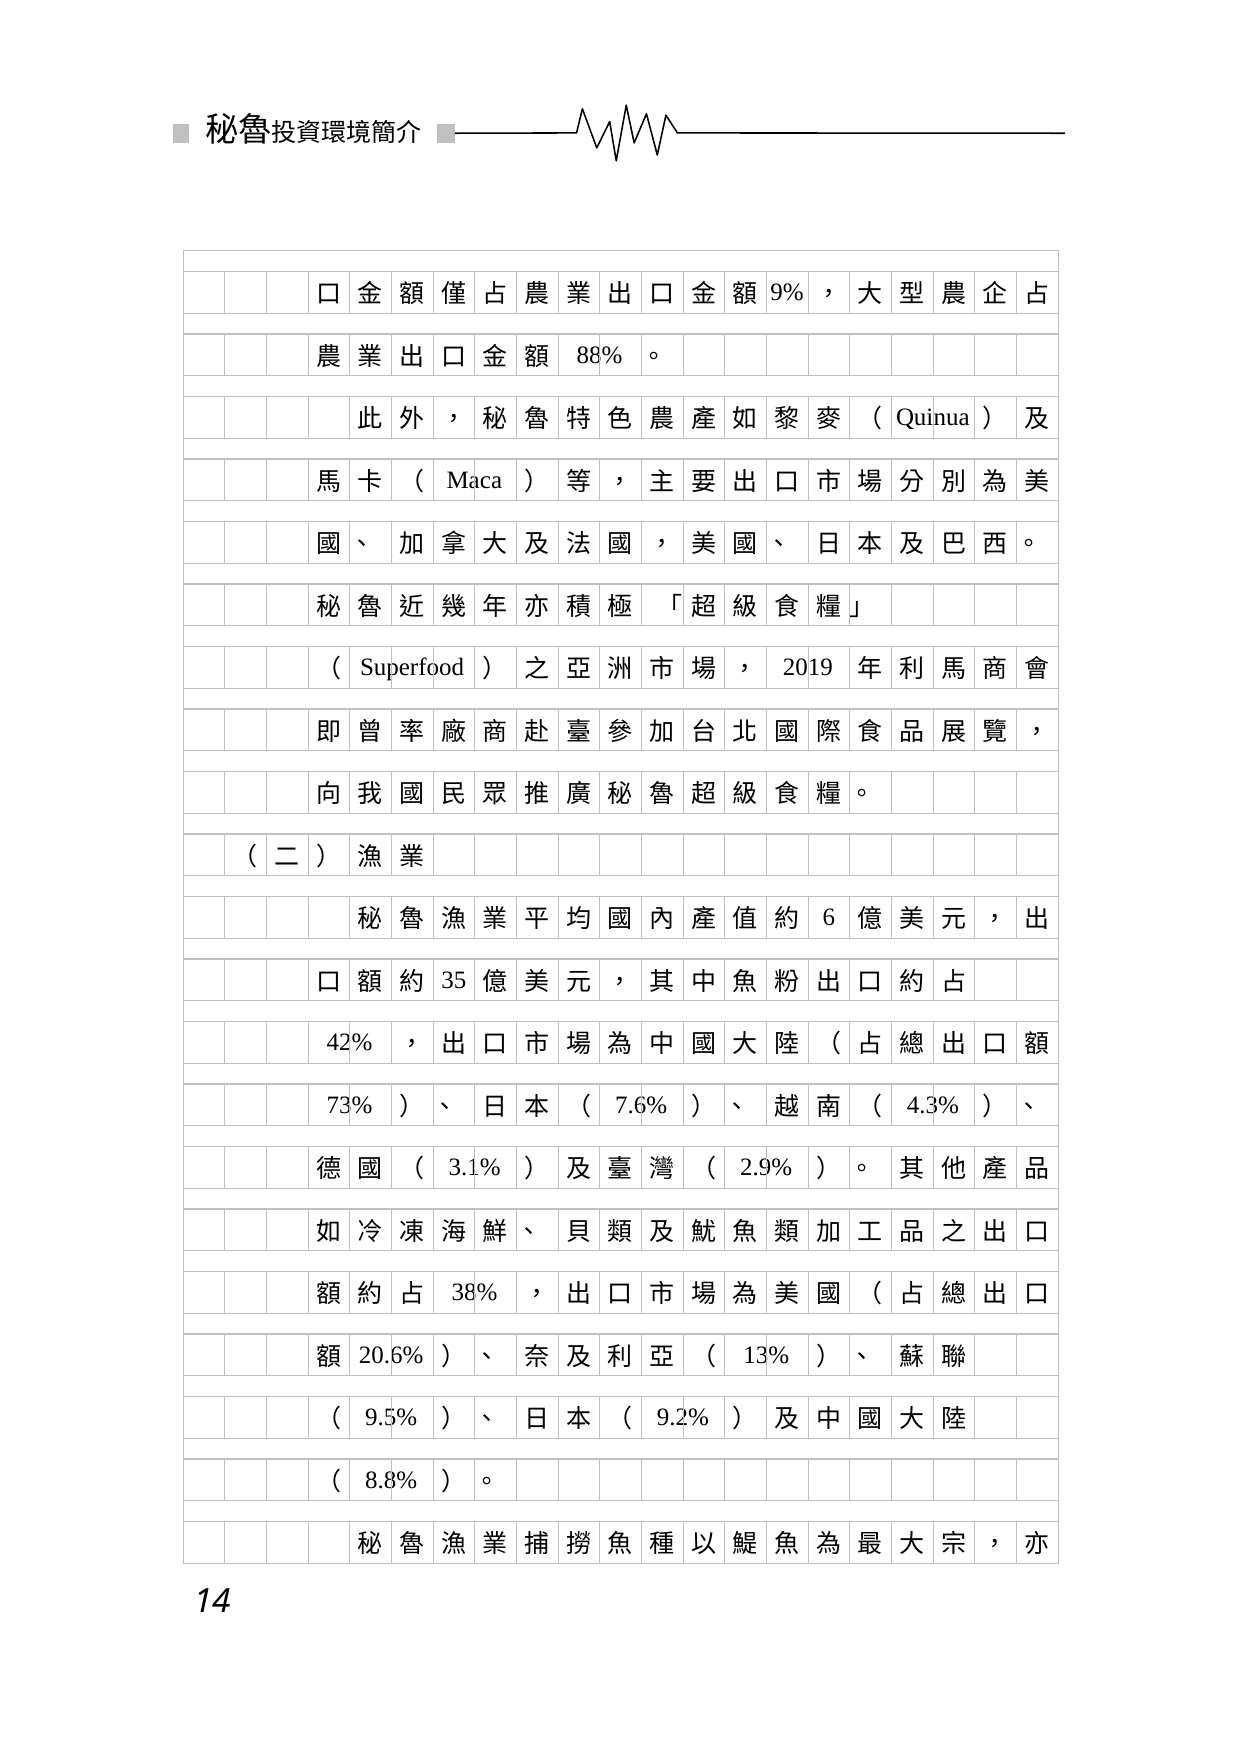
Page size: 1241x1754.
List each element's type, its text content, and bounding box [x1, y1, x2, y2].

text ） [309, 835, 349, 875]
text 秘魯漁業平均國內產值約6億美元，出口額約35億美元，其中魚粉出口約占42%，出口市場為中國大陸（占總出口額73%）、日本（7.6%）、越南（4.3%）、德國（3.1%）及臺灣（2.9%）。其他產品如冷凍海鮮、貝類及魷魚類加工品之出口額約占38%，出口市場為美國（占總出口額20.6%）、奈及利亞（13%）、蘇聯（9.5%）、日本（9.2%）及中國大陸（8.8%）。 [281, 1189, 1058, 1208]
text 另據BBVA銀行研究顯示，秘魯有超過2,000家從事出口農業之企業，其中約80%屬微小型企業、16%屬大型企業、4%屬中型企業。就出口金額而言，微小型企業出口金額僅占農業出口金額9%，大型農企占農業出口金額88%。 [281, 314, 1058, 333]
text 此外，秘魯特色農產如黎麥（Quinua）及馬卡（Maca）等，主要出口市場分別為美國、加拿大及法國，美國、日本及巴西。秘魯近幾年亦積極「超級食糧」（Superfood）之亞洲市場，2019年利馬商會即曾率廠商赴臺參加台北國際食品展覽，向我國民眾推廣秘魯超級食糧。 [281, 501, 1058, 521]
text 秘魯漁業平均國內產值約6億美元，出口額約35億美元，其中魚粉出口約占42%，出口市場為中國大陸（占總出口額73%）、日本（7.6%）、越南（4.3%）、德國（3.1%）及臺灣（2.9%）。其他產品如冷凍海鮮、貝類及魷魚類加工品之出口額約占38%，出口市場為美國（占總出口額20.6%）、奈及利亞（13%）、蘇聯（9.5%）、日本（9.2%）及中國大陸（8.8%）。 [281, 1376, 1058, 1396]
text 此外，秘魯特色農產如黎麥（Quinua）及馬卡（Maca）等，主要出口市場分別為美國、加拿大及法國，美國、日本及巴西。秘魯近幾年亦積極「超級食糧」（Superfood）之亞洲市場，2019年利馬商會即曾率廠商赴臺參加台北國際食品展覽，向我國民眾推廣秘魯超級食糧。 [281, 626, 1058, 646]
text 此外，秘魯特色農產如黎麥（Quinua）及馬卡（Maca）等，主要出口市場分別為美國、加拿大及法國，美國、日本及巴西。秘魯近幾年亦積極「超級食糧」（Superfood）之亞洲市場，2019年利馬商會即曾率廠商赴臺參加台北國際食品展覽，向我國民眾推廣秘魯超級食糧。 [281, 689, 1058, 708]
text [892, 835, 933, 875]
text [850, 835, 891, 875]
text 二 [267, 835, 308, 875]
text [207, 835, 224, 875]
text [684, 835, 724, 875]
text [934, 835, 974, 875]
text 另據BBVA銀行研究顯示，秘魯有超過2,000家從事出口農業之企業，其中約80%屬微小型企業、16%屬大型企業、4%屬中型企業。就出口金額而言，微小型企業出口金額僅占農業出口金額9%，大型農企占農業出口金額88%。 [281, 251, 1058, 271]
text [767, 835, 808, 875]
text 秘魯漁業平均國內產值約6億美元，出口額約35億美元，其中魚粉出口約占42%，出口市場為中國大陸（占總出口額73%）、日本（7.6%）、越南（4.3%）、德國（3.1%）及臺灣（2.9%）。其他產品如冷凍海鮮、貝類及魷魚類加工品之出口額約占38%，出口市場為美國（占總出口額20.6%）、奈及利亞（13%）、蘇聯（9.5%）、日本（9.2%）及中國大陸（8.8%）。 [281, 1126, 1058, 1146]
text 此外，秘魯特色農產如黎麥（Quinua）及馬卡（Maca）等，主要出口市場分別為美國、加拿大及法國，美國、日本及巴西。秘魯近幾年亦積極「超級食糧」（Superfood）之亞洲市場，2019年利馬商會即曾率廠商赴臺參加台北國際食品展覽，向我國民眾推廣秘魯超級食糧。 [281, 376, 1058, 396]
text [517, 835, 558, 875]
text [642, 835, 683, 875]
text [600, 835, 641, 875]
text [559, 835, 599, 875]
text 秘魯漁業平均國內產值約6億美元，出口額約35億美元，其中魚粉出口約占42%，出口市場為中國大陸（占總出口額73%）、日本（7.6%）、越南（4.3%）、德國（3.1%）及臺灣（2.9%）。其他產品如冷凍海鮮、貝類及魷魚類加工品之出口額約占38%，出口市場為美國（占總出口額20.6%）、奈及利亞（13%）、蘇聯（9.5%）、日本（9.2%）及中國大陸（8.8%）。 [281, 876, 1058, 896]
text 漁 [350, 835, 391, 875]
text 秘魯漁業平均國內產值約6億美元，出口額約35億美元，其中魚粉出口約占42%，出口市場為中國大陸（占總出口額73%）、日本（7.6%）、越南（4.3%）、德國（3.1%）及臺灣（2.9%）。其他產品如冷凍海鮮、貝類及魷魚類加工品之出口額約占38%，出口市場為美國（占總出口額20.6%）、奈及利亞（13%）、蘇聯（9.5%）、日本（9.2%）及中國大陸（8.8%）。 [281, 1251, 1058, 1271]
text [207, 814, 1058, 833]
text 業 [392, 835, 433, 875]
text [1017, 835, 1058, 875]
text 秘魯漁業平均國內產值約6億美元，出口額約35億美元，其中魚粉出口約占42%，出口市場為中國大陸（占總出口額73%）、日本（7.6%）、越南（4.3%）、德國（3.1%）及臺灣（2.9%）。其他產品如冷凍海鮮、貝類及魷魚類加工品之出口額約占38%，出口市場為美國（占總出口額20.6%）、奈及利亞（13%）、蘇聯（9.5%）、日本（9.2%）及中國大陸（8.8%）。 [281, 1001, 1058, 1021]
text 此外，秘魯特色農產如黎麥（Quinua）及馬卡（Maca）等，主要出口市場分別為美國、加拿大及法國，美國、日本及巴西。秘魯近幾年亦積極「超級食糧」（Superfood）之亞洲市場，2019年利馬商會即曾率廠商赴臺參加台北國際食品展覽，向我國民眾推廣秘魯超級食糧。 [281, 751, 1058, 771]
text （ [225, 835, 266, 875]
text [434, 835, 474, 875]
text [725, 835, 766, 875]
text 秘魯漁業平均國內產值約6億美元，出口額約35億美元，其中魚粉出口約占42%，出口市場為中國大陸（占總出口額73%）、日本（7.6%）、越南（4.3%）、德國（3.1%）及臺灣（2.9%）。其他產品如冷凍海鮮、貝類及魷魚類加工品之出口額約占38%，出口市場為美國（占總出口額20.6%）、奈及利亞（13%）、蘇聯（9.5%）、日本（9.2%）及中國大陸（8.8%）。 [281, 1439, 1058, 1458]
text [975, 835, 1016, 875]
text [475, 835, 516, 875]
text 此外，秘魯特色農產如黎麥（Quinua）及馬卡（Maca）等，主要出口市場分別為美國、加拿大及法國，美國、日本及巴西。秘魯近幾年亦積極「超級食糧」（Superfood）之亞洲市場，2019年利馬商會即曾率廠商赴臺參加台北國際食品展覽，向我國民眾推廣秘魯超級食糧。 [281, 564, 1058, 583]
text 秘魯漁業平均國內產值約6億美元，出口額約35億美元，其中魚粉出口約占42%，出口市場為中國大陸（占總出口額73%）、日本（7.6%）、越南（4.3%）、德國（3.1%）及臺灣（2.9%）。其他產品如冷凍海鮮、貝類及魷魚類加工品之出口額約占38%，出口市場為美國（占總出口額20.6%）、奈及利亞（13%）、蘇聯（9.5%）、日本（9.2%）及中國大陸（8.8%）。 [281, 1314, 1058, 1333]
text 此外，秘魯特色農產如黎麥（Quinua）及馬卡（Maca）等，主要出口市場分別為美國、加拿大及法國，美國、日本及巴西。秘魯近幾年亦積極「超級食糧」（Superfood）之亞洲市場，2019年利馬商會即曾率廠商赴臺參加台北國際食品展覽，向我國民眾推廣秘魯超級食糧。 [281, 439, 1058, 458]
text [809, 835, 849, 875]
text 秘魯漁業平均國內產值約6億美元，出口額約35億美元，其中魚粉出口約占42%，出口市場為中國大陸（占總出口額73%）、日本（7.6%）、越南（4.3%）、德國（3.1%）及臺灣（2.9%）。其他產品如冷凍海鮮、貝類及魷魚類加工品之出口額約占38%，出口市場為美國（占總出口額20.6%）、奈及利亞（13%）、蘇聯（9.5%）、日本（9.2%）及中國大陸（8.8%）。 [281, 939, 1058, 958]
text 秘魯漁業平均國內產值約6億美元，出口額約35億美元，其中魚粉出口約占42%，出口市場為中國大陸（占總出口額73%）、日本（7.6%）、越南（4.3%）、德國（3.1%）及臺灣（2.9%）。其他產品如冷凍海鮮、貝類及魷魚類加工品之出口額約占38%，出口市場為美國（占總出口額20.6%）、奈及利亞（13%）、蘇聯（9.5%）、日本（9.2%）及中國大陸（8.8%）。 [281, 1064, 1058, 1083]
text 秘魯漁業捕撈魚種以鯷魚為最大宗，亦是製作魚粉之主要原料，年均鯷魚捕獲量達95萬噸，影響整體漁業部門成長與否，為避免鯷魚捕撈過度及永續性，秘魯生產部每年均限制捕撈季節及捕撈數量。秘魯漁業重要捕撈品種依序為鯷魚（占總產量83%）、鯖魚（1.8%）、鱈魚（1.4%），扇貝及魷魚亦為重要漁獲，主要以冷凍海鮮形式出口，次以罐頭及醃製品形式出口。 [281, 1501, 1058, 1521]
